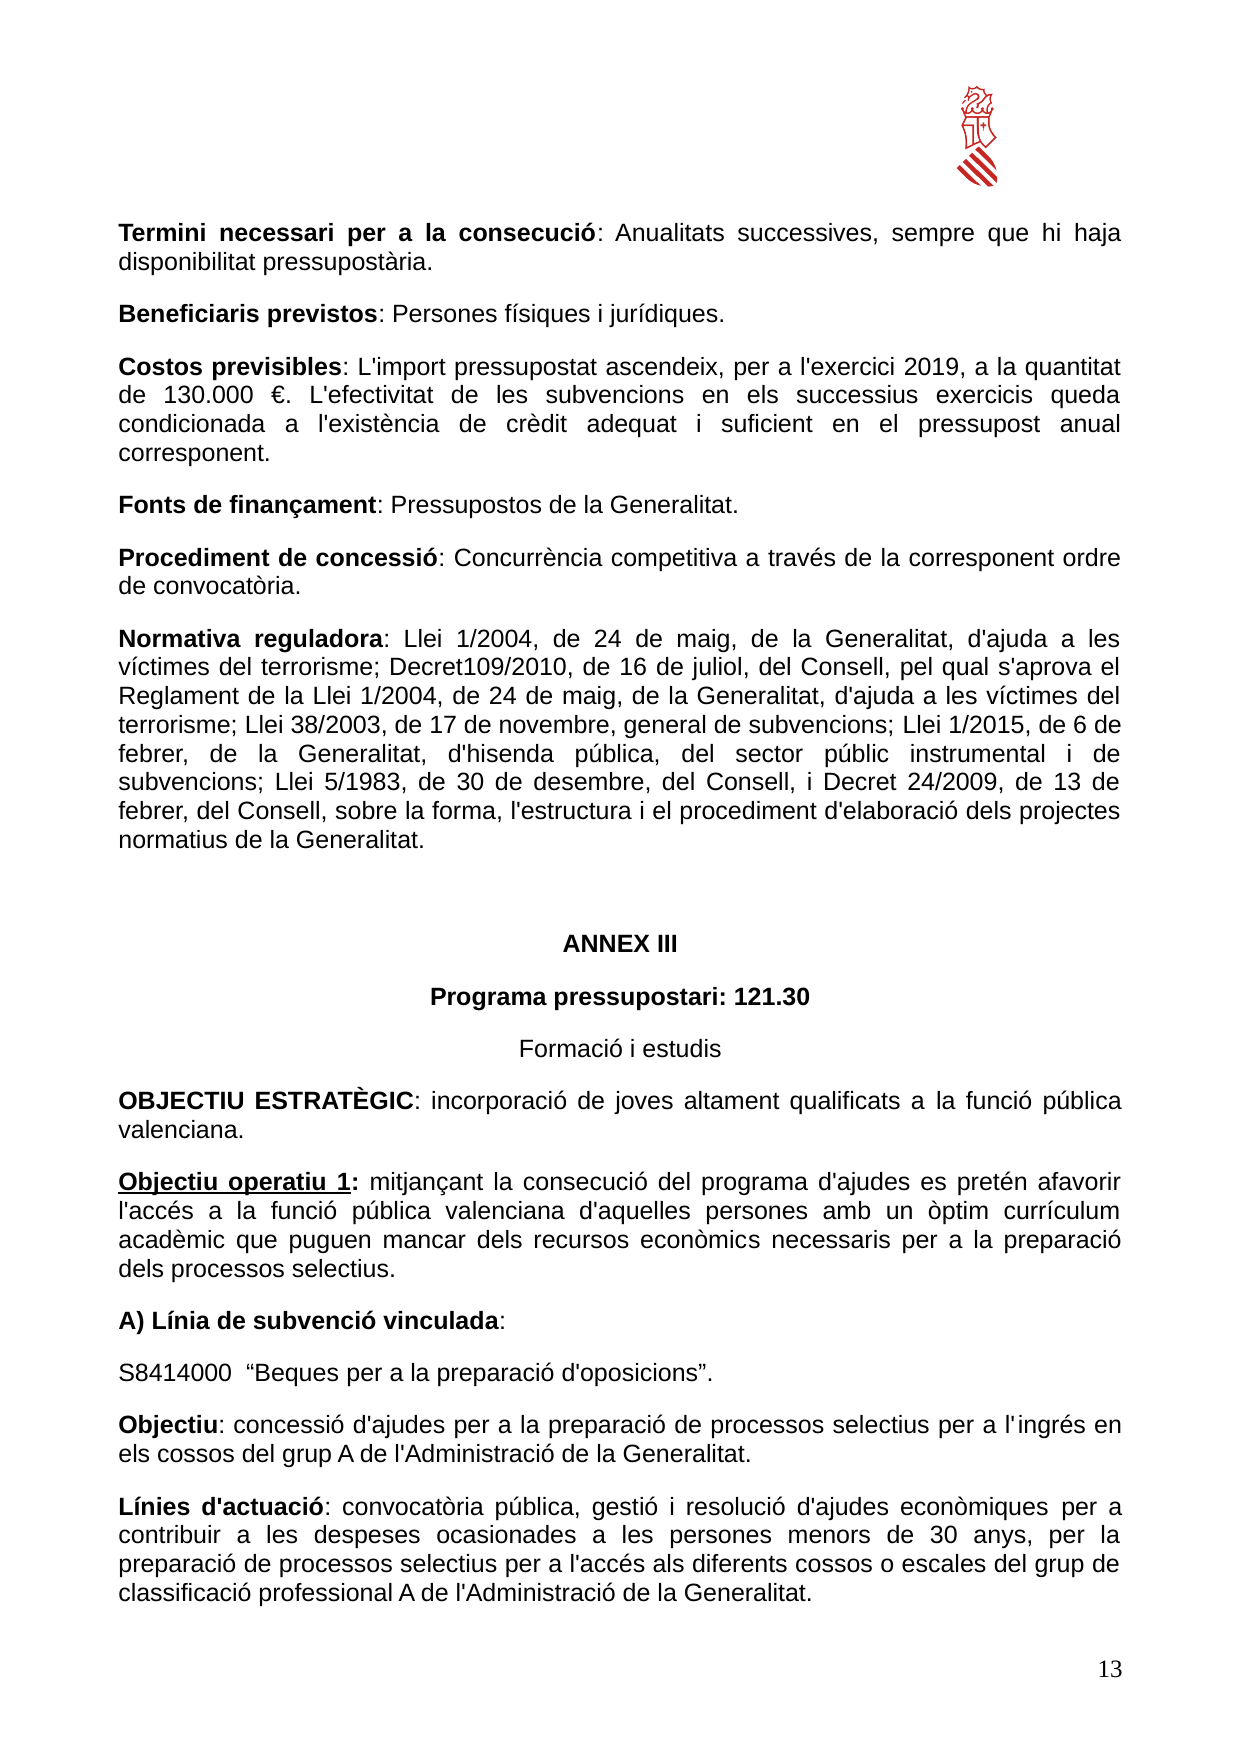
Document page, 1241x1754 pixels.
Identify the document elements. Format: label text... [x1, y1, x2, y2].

text ANNEX III [118, 929, 1122, 958]
text Programa pressupostari: 121.30 [118, 982, 1122, 1011]
text Procediment de concessió: Concurrència competitiva a través de la corresponent ordre de convocatòria. [118, 543, 1122, 600]
text Costos previsibles: L'import pressupostat ascendeix, per a l'exercici 2019, a la quantitat de 130.000 €. L'efectivitat de les subvencions en els successius exercicis queda condicionada a l'existència de crèdit adequat i suficient en el pressupost anual corresponent. [118, 352, 1122, 467]
text Beneficiaris previstos: Persones físiques i jurídiques. [118, 299, 1122, 328]
text Fonts de finançament: Pressupostos de la Generalitat. [118, 490, 1122, 519]
text Línies d'actuació: convocatòria pública, gestió i resolució d'ajudes econòmiques per a contribuir a les despeses ocasionades a les persones menors de 30 anys, per la preparació de processos selectius per a l'accés als diferents cossos o escales del grup de classificació professional A de l'Administració de la Generalitat. [118, 1492, 1122, 1607]
text A) Línia de subvenció vinculada: [118, 1306, 1122, 1335]
text Normativa reguladora: Llei 1/2004, de 24 de maig, de la Generalitat, d'ajuda a les víctimes del terrorisme; Decret109/2010, de 16 de juliol, del Consell, pel qual s'aprova el Reglament de la Llei 1/2004, de 24 de maig, de la Generalitat, d'ajuda a les víctimes del terrorisme; Llei 38/2003, de 17 de novembre, general de subvencions; Llei 1/2015, de 6 de febrer, de la Generalitat, d'hisenda pública, del sector públic instrumental i de subvencions; Llei 5/1983, de 30 de desembre, del Consell, i Decret 24/2009, de 13 de febrer, del Consell, sobre la forma, l'estructura i el procediment d'elaboració dels projectes normatius de la Generalitat. [118, 624, 1122, 854]
text Formació i estudis [118, 1034, 1122, 1063]
text Objectiu operatiu 1: mitjançant la consecució del programa d'ajudes es pretén afavorir l'accés a la funció pública valenciana d'aquelles persones amb un òptim currículum acadèmic que puguen mancar dels recursos econòmics necessaris per a la preparació dels processos selectius. [118, 1167, 1122, 1282]
text Termini necessari per a la consecució: Anualitats successives, sempre que hi haja disponibilitat pressupostària. [118, 218, 1122, 276]
text S8414000 “Beques per a la preparació d'oposicions”. [118, 1358, 1122, 1387]
text OBJECTIU ESTRATÈGIC: incorporació de joves altament qualificats a la funció pública valenciana. [118, 1086, 1122, 1144]
picture [831, 70, 1123, 198]
text Objectiu: concessió d'ajudes per a la preparació de processos selectius per a l'ingrés en els cossos del grup A de l'Administració de la Generalitat. [118, 1411, 1122, 1468]
